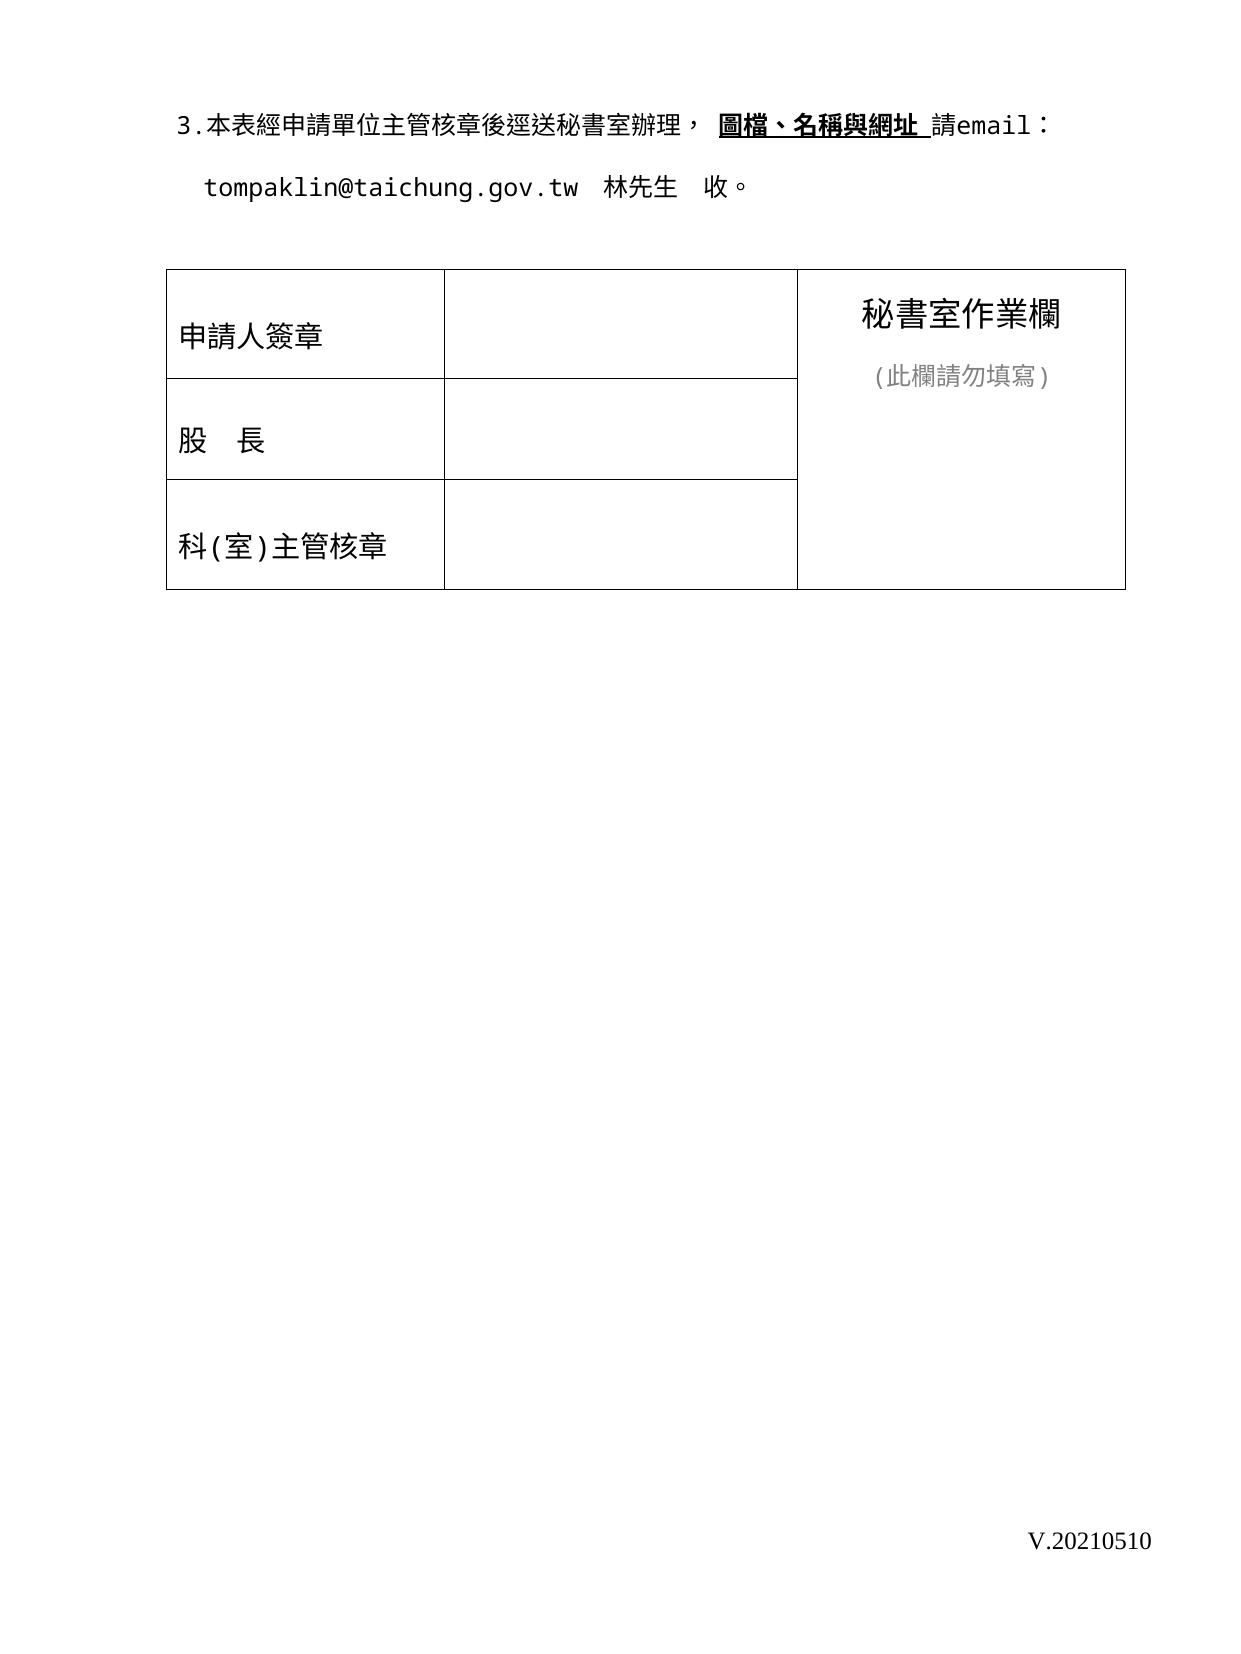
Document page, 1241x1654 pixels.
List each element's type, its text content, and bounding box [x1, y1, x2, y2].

table_header 申請人簽章 [167, 270, 444, 378]
table_cell 股 長 [167, 379, 444, 478]
table_cell 科(室)主管核章 [167, 480, 444, 589]
table_header [445, 270, 797, 378]
text 3.本表經申請單位主管核章後逕送秘書室辦理， 圖檔、名稱與網址 請email：tompaklin@taichung.gov.tw 林先生 收。 [176, 82, 1152, 207]
table_cell [445, 379, 797, 478]
table_header 秘書室作業欄 (此欄請勿填寫) [798, 270, 1125, 589]
table_cell [445, 480, 797, 589]
